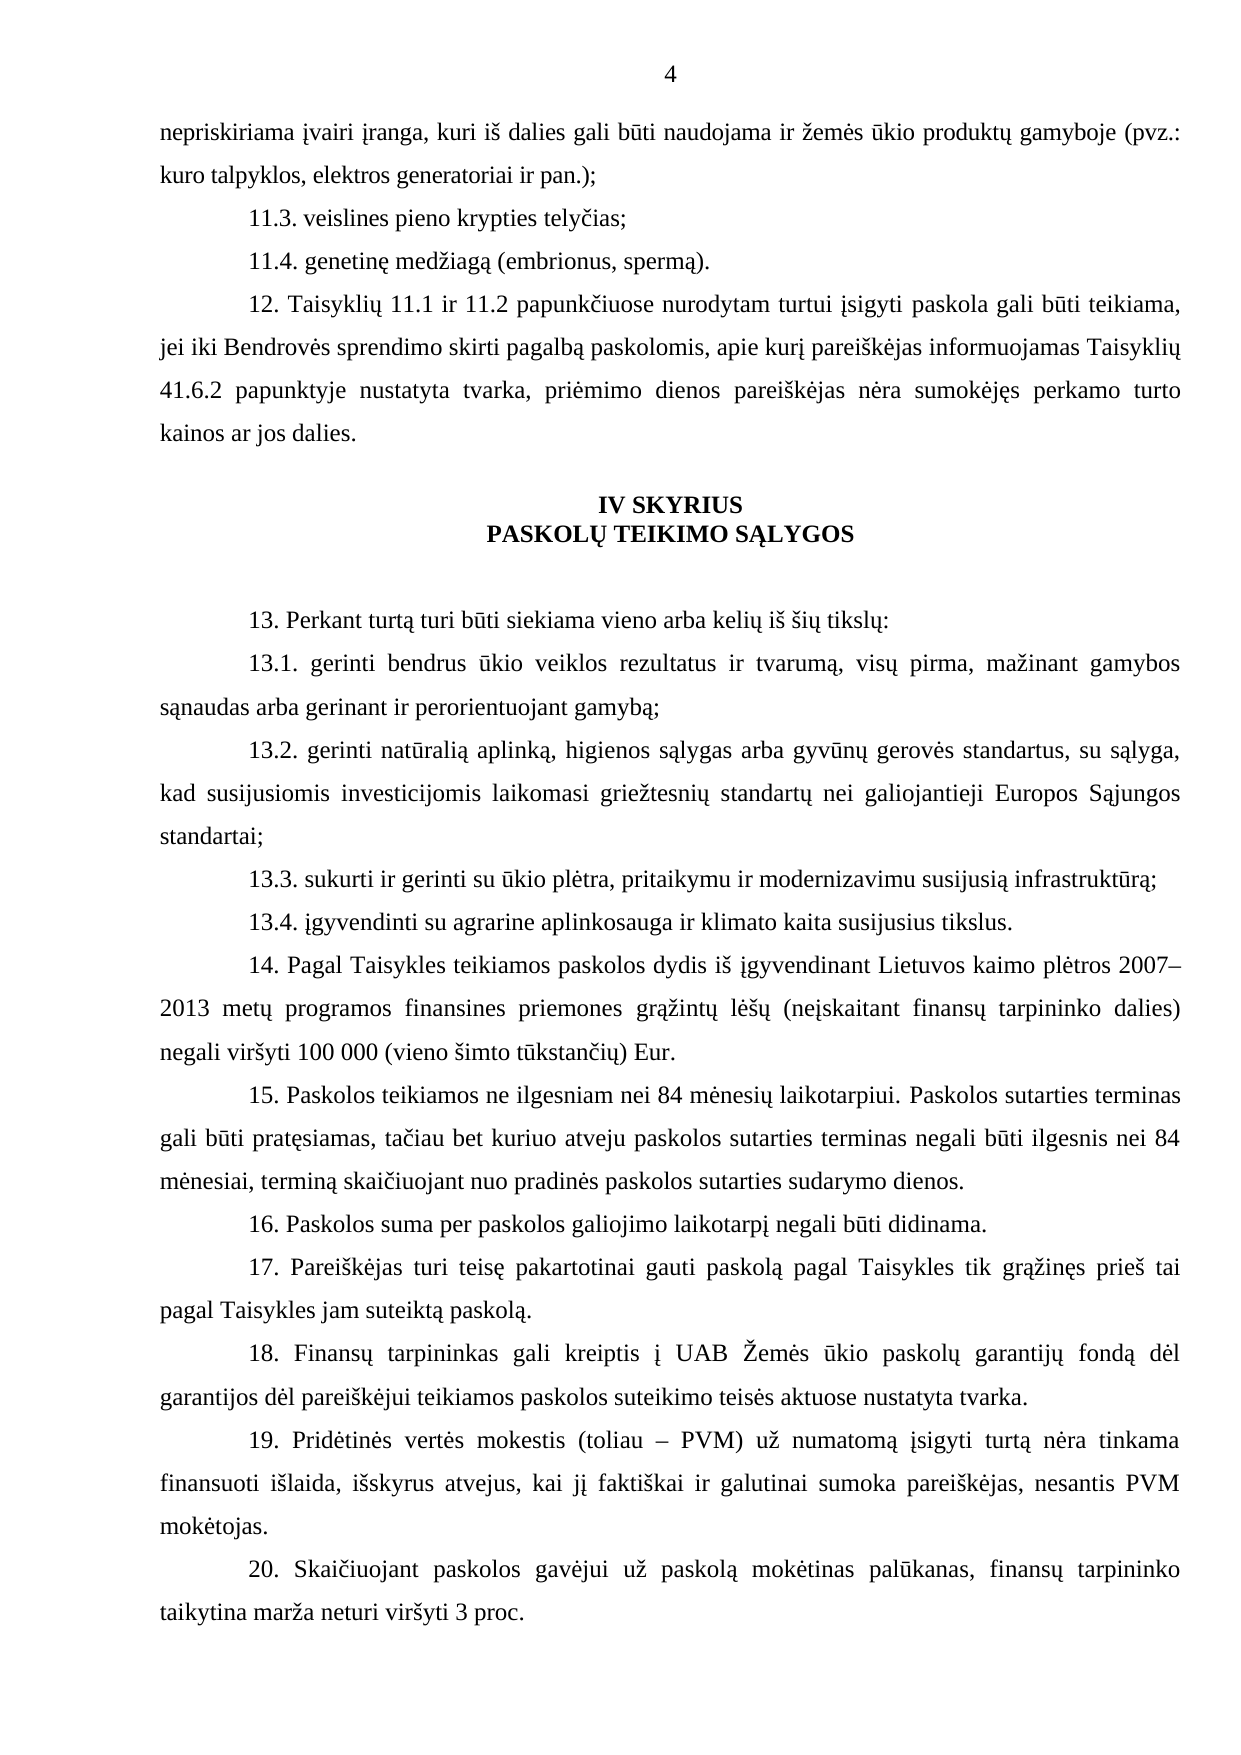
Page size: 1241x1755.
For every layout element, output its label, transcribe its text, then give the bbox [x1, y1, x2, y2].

text 13.2. gerinti natūralią aplinką, higienos sąlygas arba gyvūnų gerovės standartus, su sąlyga, kad susijusiomis investicijomis laikomasi griežtesnių standartų nei galiojantieji Europos Sąjungos standartai; [159, 735, 1181, 850]
text 18. Finansų tarpininkas gali kreiptis į UAB Žemės ūkio paskolų garantijų fondą dėl garantijos dėl pareiškėjui teikiamos paskolos suteikimo teisės aktuose nustatyta tvarka. [159, 1338, 1181, 1410]
text 12. Taisyklių 11.1 ir 11.2 papunkčiuose nurodytam turtui įsigyti paskola gali būti teikiama, jei iki Bendrovės sprendimo skirti pagalbą paskolomis, apie kurį pareiškėjas informuojamas Taisyklių 41.6.2 papunktyje nustatyta tvarka, priėmimo dienos pareiškėjas nėra sumokėjęs perkamo turto kainos ar jos dalies. [159, 289, 1181, 447]
text PASKOLŲ TEIKIMO SĄLYGOS [159, 519, 1181, 548]
text 14. Pagal Taisykles teikiamos paskolos dydis iš įgyvendinant Lietuvos kaimo plėtros 2007–2013 metų programos finansines priemones grąžintų lėšų (neįskaitant finansų tarpininko dalies) negali viršyti 100 000 (vieno šimto tūkstančių) Eur. [159, 950, 1181, 1065]
text 16. Paskolos suma per paskolos galiojimo laikotarpį negali būti didinama. [159, 1209, 1181, 1238]
text 13. Perkant turtą turi būti siekiama vieno arba kelių iš šių tikslų: [159, 605, 1181, 634]
text 13.4. įgyvendinti su agrarine aplinkosauga ir klimato kaita susijusius tikslus. [159, 907, 1181, 936]
text 19. Pridėtinės vertės mokestis (toliau – PVM) už numatomą įsigyti turtą nėra tinkama finansuoti išlaida, išskyrus atvejus, kai jį faktiškai ir galutinai sumoka pareiškėjas, nesantis PVM mokėtojas. [159, 1425, 1181, 1540]
text 13.1. gerinti bendrus ūkio veiklos rezultatus ir tvarumą, visų pirma, mažinant gamybos sąnaudas arba gerinant ir perorientuojant gamybą; [159, 648, 1181, 720]
text 15. Paskolos teikiamos ne ilgesniam nei 84 mėnesių laikotarpiui. Paskolos sutarties terminas gali būti pratęsiamas, tačiau bet kuriuo atveju paskolos sutarties terminas negali būti ilgesnis nei 84 mėnesiai, terminą skaičiuojant nuo pradinės paskolos sutarties sudarymo dienos. [159, 1080, 1181, 1195]
text 11.3. veislines pieno krypties telyčias; [159, 203, 1181, 232]
text 17. Pareiškėjas turi teisę pakartotinai gauti paskolą pagal Taisykles tik grąžinęs prieš tai pagal Taisykles jam suteiktą paskolą. [159, 1252, 1181, 1324]
text 11.4. genetinę medžiagą (embrionus, spermą). [159, 246, 1181, 275]
text IV SKYRIUS [159, 490, 1181, 519]
text nepriskiriama įvairi įranga, kuri iš dalies gali būti naudojama ir žemės ūkio produktų gamyboje (pvz.: kuro talpyklos, elektros generatoriai ir pan.); [159, 117, 1181, 188]
text 20. Skaičiuojant paskolos gavėjui už paskolą mokėtinas palūkanas, finansų tarpininko taikytina marža neturi viršyti 3 proc. [159, 1554, 1181, 1626]
text 13.3. sukurti ir gerinti su ūkio plėtra, pritaikymu ir modernizavimu susijusią infrastruktūrą; [159, 864, 1181, 893]
